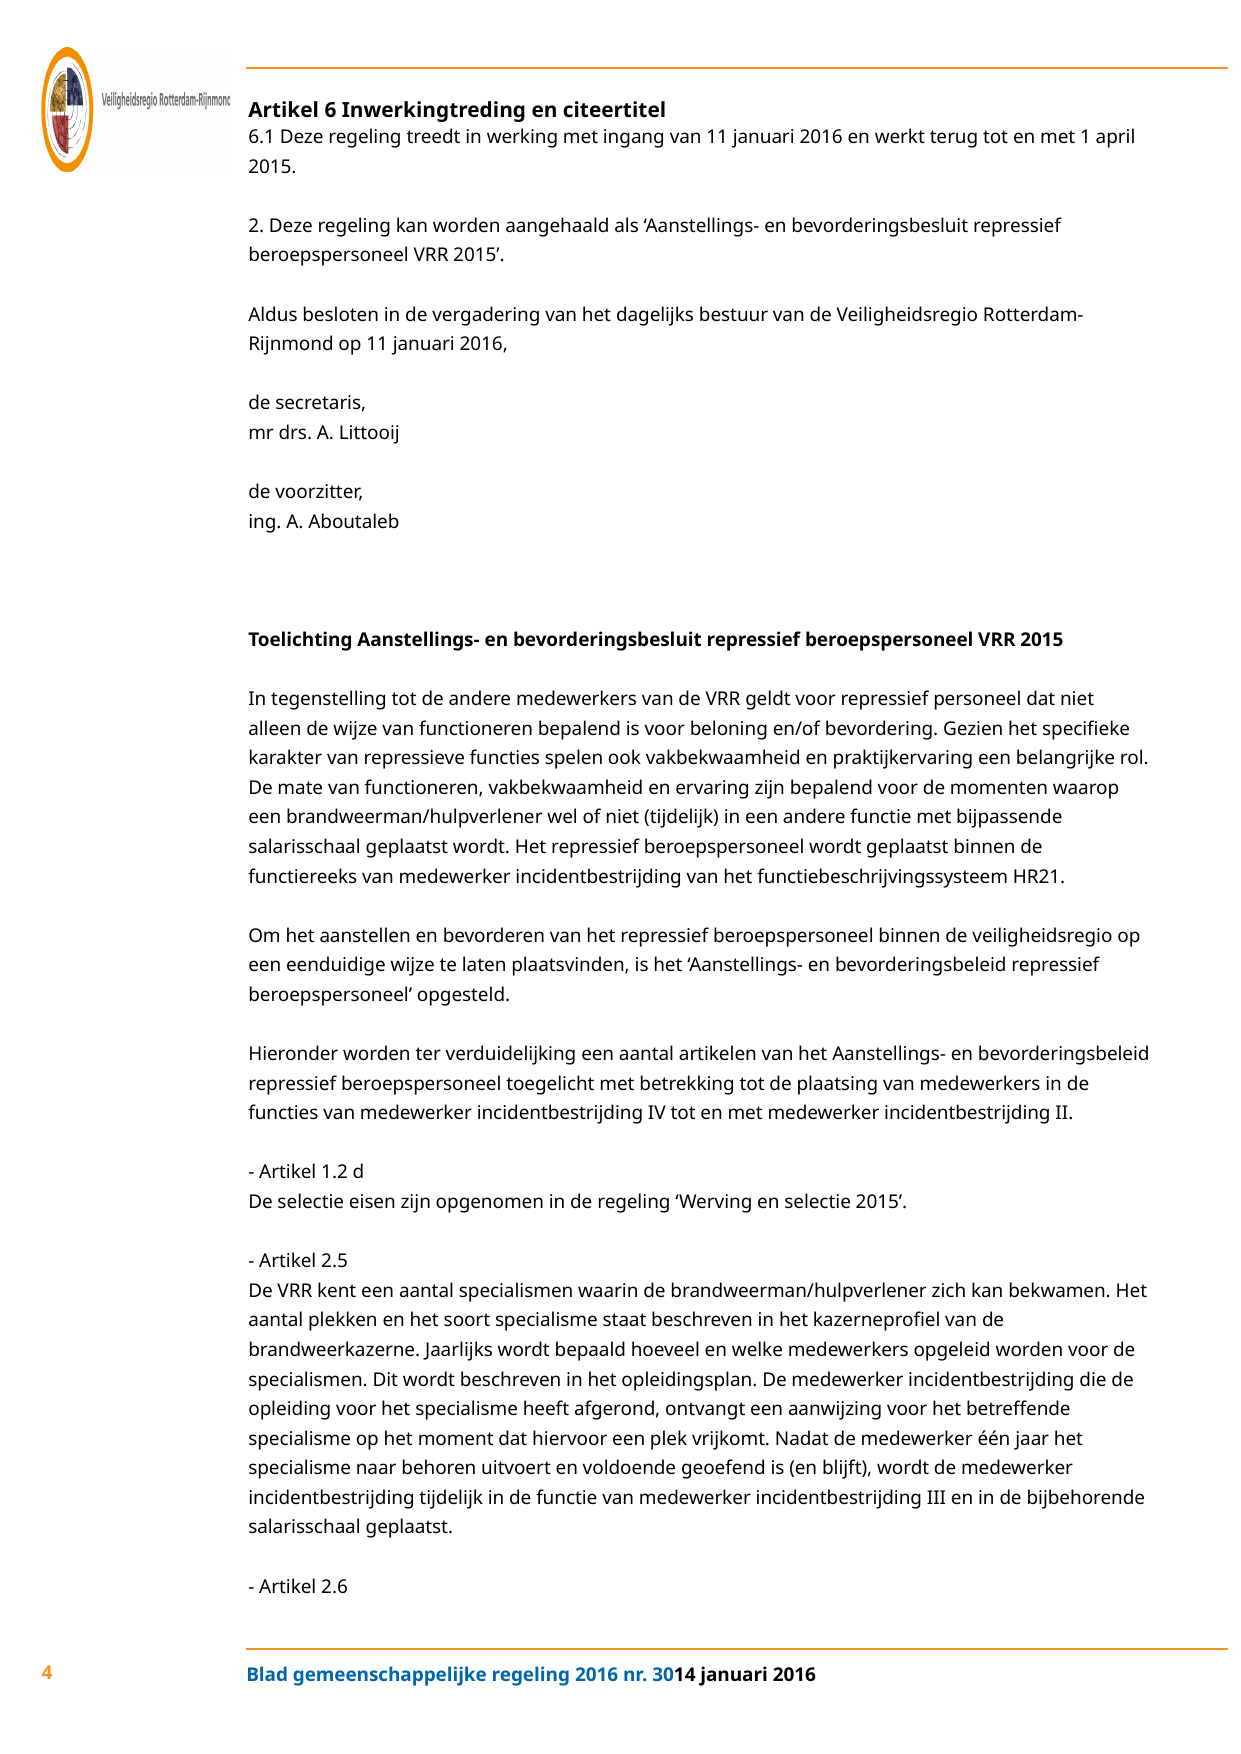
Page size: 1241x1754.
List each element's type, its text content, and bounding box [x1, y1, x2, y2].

text - Artikel 2.5 [248, 1247, 1152, 1273]
text - Artikel 1.2 d [248, 1159, 1152, 1184]
text de secretaris, [248, 389, 1152, 415]
text Aldus besloten in de vergadering van het dagelijks bestuur van de Veiligheidsregio Rotterdam-Rijnmond op 11 januari 2016, [248, 301, 1152, 356]
text 2. Deze regeling kan worden aangehaald als ‘Aanstellings- en bevorderingsbesluit repressief beroepspersoneel VRR 2015’. [248, 212, 1152, 267]
text Om het aanstellen en bevorderen van het repressief beroepspersoneel binnen de veiligheidsregio op een eenduidige wijze te laten plaatsvinden, is het ‘Aanstellings- en bevorderingsbeleid repressief beroepspersoneel’ opgesteld. [248, 922, 1152, 1007]
text Hieronder worden ter verduidelijking een aantal artikelen van het Aanstellings- en bevorderingsbeleid repressief beroepspersoneel toegelicht met betrekking tot de plaatsing van medewerkers in de functies van medewerker incidentbestrijding IV tot en met medewerker incidentbestrijding II. [248, 1040, 1152, 1125]
picture [41, 47, 231, 172]
text ing. A. Aboutaleb [248, 508, 1152, 533]
text De VRR kent een aantal specialismen waarin de brandweerman/hulpverlener zich kan bekwamen. Het aantal plekken en het soort specialisme staat beschreven in het kazerneprofiel van de brandweerkazerne. Jaarlijks wordt bepaald hoeveel en welke medewerkers opgeleid worden voor de specialismen. Dit wordt beschreven in het opleidingsplan. De medewerker incidentbestrijding die de opleiding voor het specialisme heeft afgerond, ontvangt een aanwijzing voor het betreffende specialisme op het moment dat hiervoor een plek vrijkomt. Nadat de medewerker één jaar het specialisme naar behoren uitvoert en voldoende geoefend is (en blijft), wordt de medewerker incidentbestrijding tijdelijk in de functie van medewerker incidentbestrijding III en in de bijbehorende salarisschaal geplaatst. [248, 1277, 1152, 1539]
text mr drs. A. Littooij [248, 419, 1152, 445]
text de voorzitter, [248, 478, 1152, 504]
text - Artikel 2.6 [248, 1573, 1152, 1598]
text De selectie eisen zijn opgenomen in de regeling ‘Werving en selectie 2015’. [248, 1188, 1152, 1214]
text Toelichting Aanstellings- en bevorderingsbesluit repressief beroepspersoneel VRR 2015 [248, 626, 1152, 652]
text In tegenstelling tot de andere medewerkers van de VRR geldt voor repressief personeel dat niet alleen de wijze van functioneren bepalend is voor beloning en/of bevordering. Gezien het specifieke karakter van repressieve functies spelen ook vakbekwaamheid en praktijkervaring een belangrijke rol. De mate van functioneren, vakbekwaamheid en ervaring zijn bepalend voor de momenten waarop een brandweerman/hulpverlener wel of niet (tijdelijk) in een andere functie met bijpassende salarisschaal geplaatst wordt. Het repressief beroepspersoneel wordt geplaatst binnen de functiereeks van medewerker incidentbestrijding van het functiebeschrijvingssysteem HR21. [248, 685, 1152, 888]
text Artikel 6 Inwerkingtreding en citeertitel [248, 95, 1152, 123]
text 6.1 Deze regeling treedt in werking met ingang van 11 januari 2016 en werkt terug tot en met 1 april 2015. [248, 123, 1152, 178]
